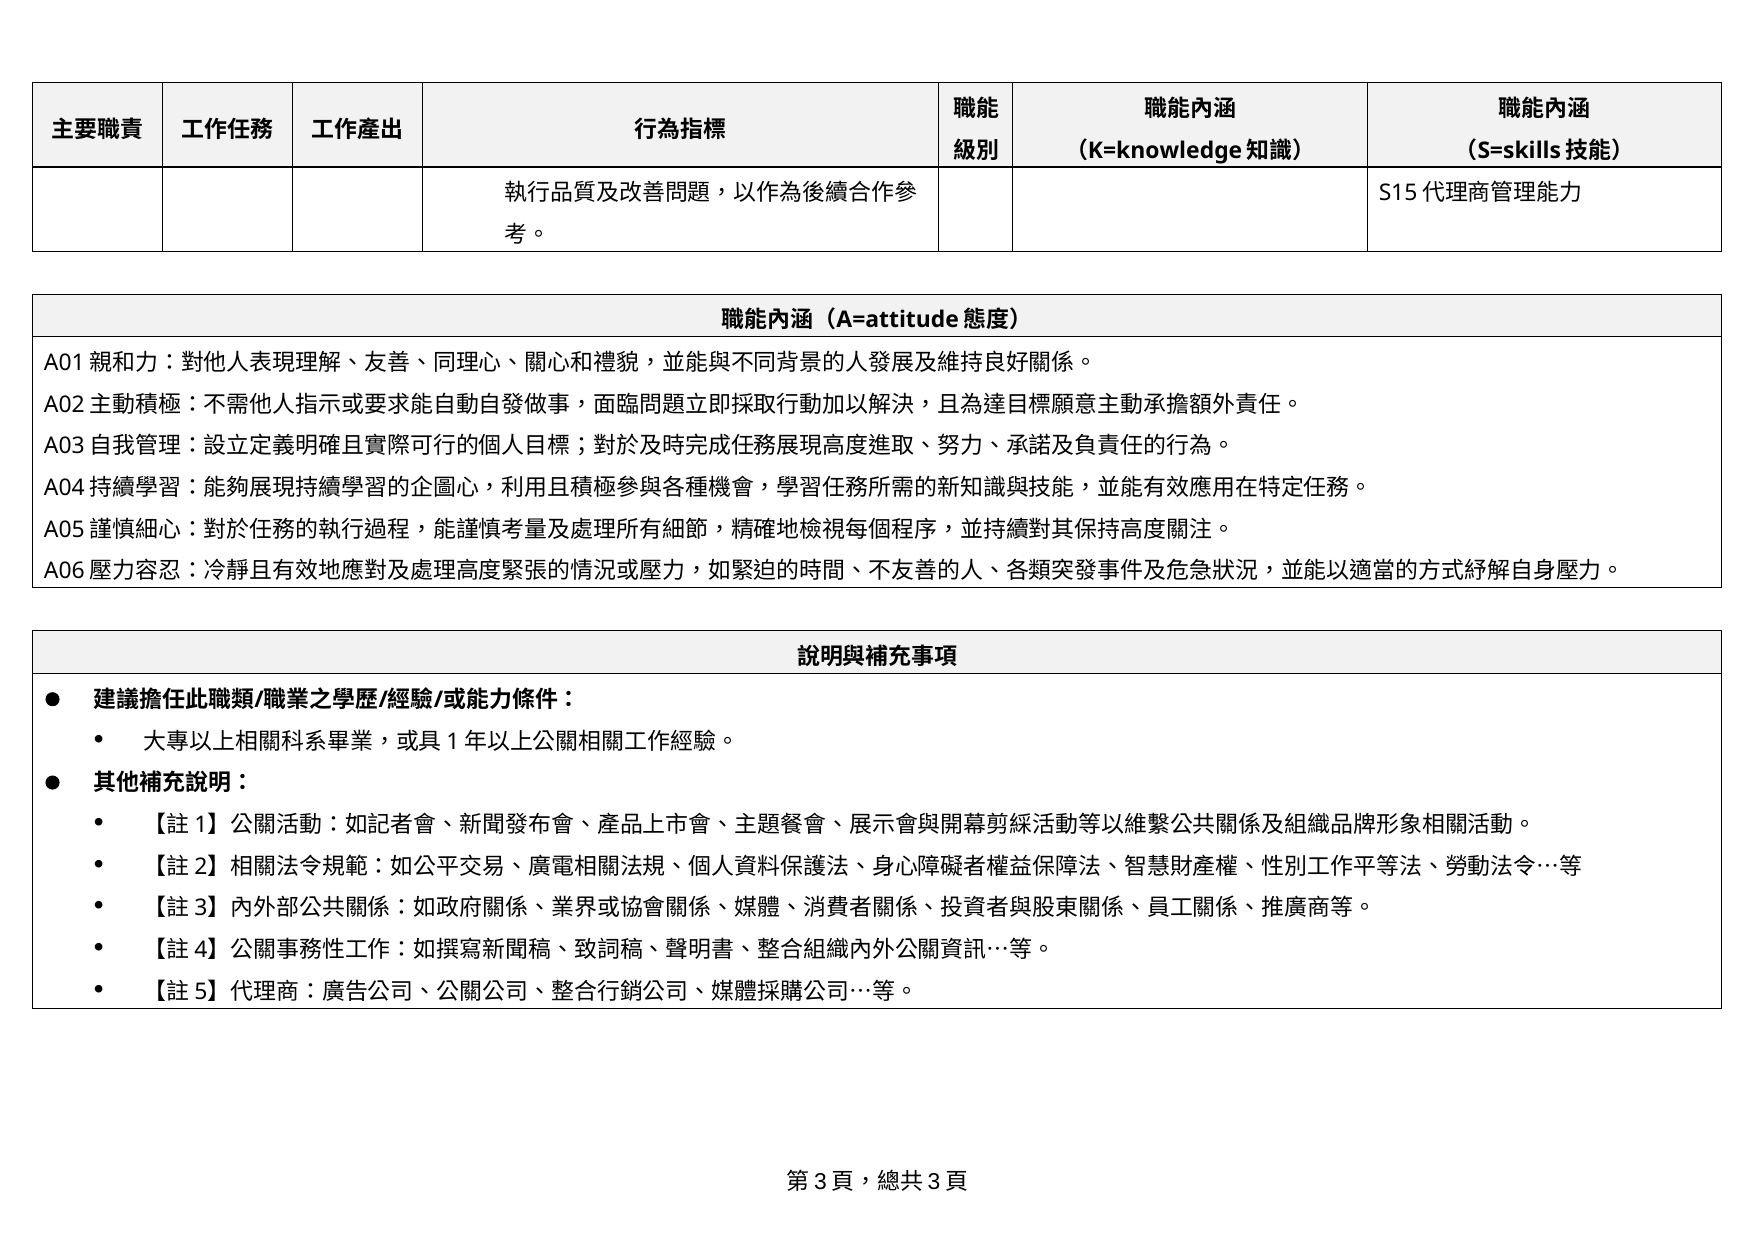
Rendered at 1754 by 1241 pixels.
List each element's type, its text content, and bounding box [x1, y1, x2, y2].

table_header 工作產出 [293, 83, 422, 166]
table_header 說明與補充事項 [33, 631, 1721, 673]
table_header 職能內涵（A=attitude態度） [33, 295, 1721, 336]
table_header 行為指標 [423, 83, 938, 166]
table_cell [293, 168, 422, 251]
table_header 職能內涵 （K=knowledge知識） [1013, 83, 1367, 166]
table_header 職能內涵 （S=skills技能） [1368, 83, 1721, 166]
table_cell S15代理商管理能力 [1368, 168, 1721, 251]
table_cell [163, 168, 292, 251]
table_cell 建議擔任此職類/職業之學歷/經驗/或能力條件： 大專以上相關科系畢業，或具1年以上公關相關工作經驗。 其他補充說明： 【註1】公關活動：如記者會、新聞發布會、產品上市會、主題餐會、展示會與開幕剪綵活動等以維繫公共關係及組織品牌形象相關活動。 【註2】相關法令規範：如公平交易、廣電相關法規、個人資料保護法、身心障礙者權益保障法、智慧財產權、性別工作平等法、勞動法令…等 【註3】內外部公共關係：如政府關係、業界或協會關係、媒體、消費者關係、投資者與股東關係、員工關係、推廣商等。 【註4】公關事務性工作：如撰寫新聞稿、致詞稿、聲明書、整合組織內外公關資訊…等。 【註5】代理商：廣告公司、公關公司、整合行銷公司、媒體採購公司…等。 [33, 674, 1721, 1007]
table_header 工作任務 [163, 83, 292, 166]
table_cell 執行品質及改善問題，以作為後續合作參考。 [423, 168, 938, 251]
table_header 主要職責 [33, 83, 162, 166]
table_cell A01親和力：對他人表現理解、友善、同理心、關心和禮貌，並能與不同背景的人發展及維持良好關係。 A02主動積極：不需他人指示或要求能自動自發做事，面臨問題立即採取行動加以解決，且為達目標願意主動承擔額外責任。 A03自我管理：設立定義明確且實際可行的個人目標；對於及時完成任務展現高度進取、努力、承諾及負責任的行為。 A04持續學習：能夠展現持續學習的企圖心，利用且積極參與各種機會，學習任務所需的新知識與技能，並能有效應用在特定任務。 A05謹慎細心：對於任務的執行過程，能謹慎考量及處理所有細節，精確地檢視每個程序，並持續對其保持高度關注。 A06壓力容忍：冷靜且有效地應對及處理高度緊張的情況或壓力，如緊迫的時間、不友善的人、各類突發事件及危急狀況，並能以適當的方式紓解自身壓力。 [33, 337, 1721, 587]
table_header 職能級別 [939, 83, 1012, 166]
table_cell [1013, 168, 1367, 251]
table_cell [939, 168, 1012, 251]
